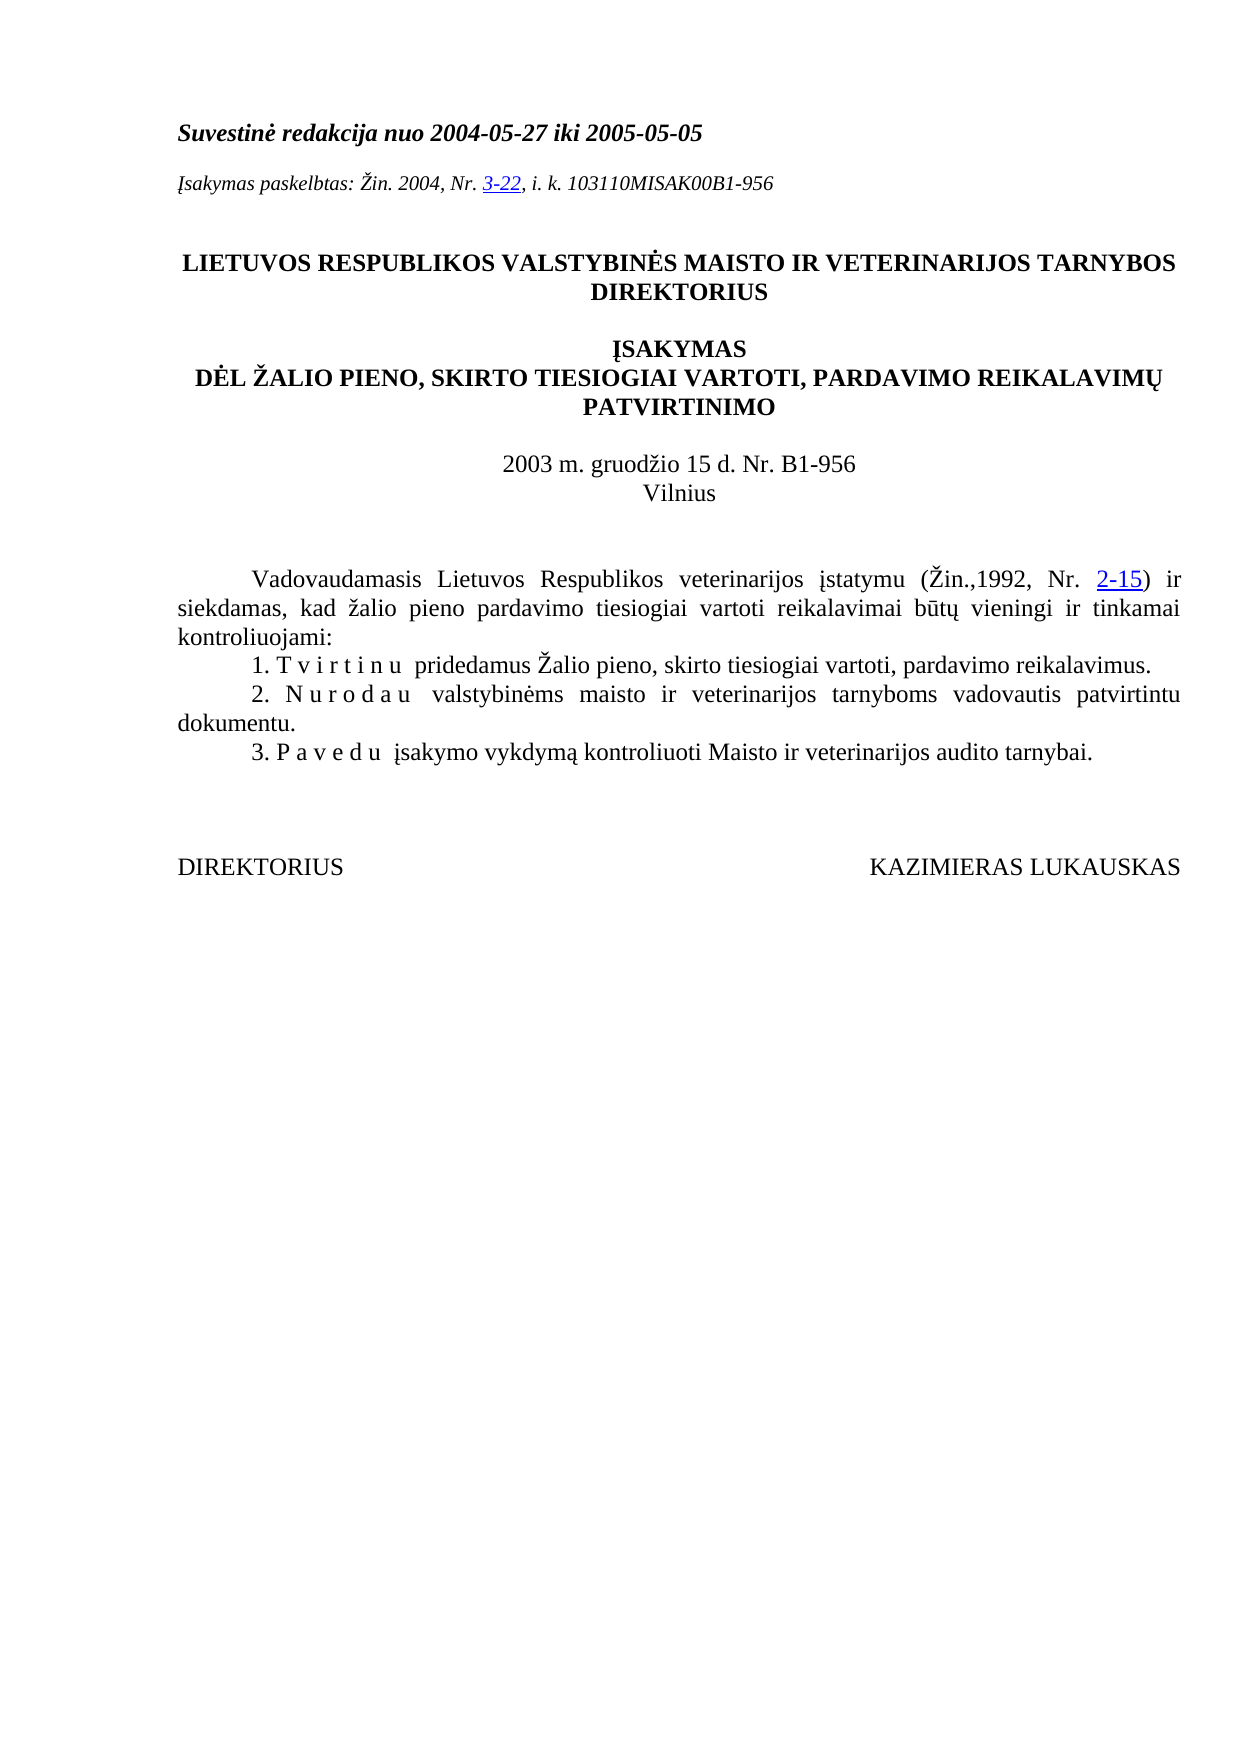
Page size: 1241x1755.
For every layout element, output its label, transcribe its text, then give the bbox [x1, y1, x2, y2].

text ĮSAKYMAS [177, 334, 1181, 363]
text DIREKTORIUS KAZIMIERAS LUKAUSKAS [177, 852, 1181, 880]
text Įsakymas paskelbtas: Žin. 2004, Nr. 3-22, i. k. 103110MISAK00B1-956 [177, 171, 1181, 195]
text Suvestinė redakcija nuo 2004-05-27 iki 2005-05-05 [177, 118, 1181, 147]
text 1. Tvirtinu pridedamus Žalio pieno, skirto tiesiogiai vartoti, pardavimo reikalavimus. [177, 650, 1181, 679]
text LIETUVOS RESPUBLIKOS VALSTYBINĖS MAISTO IR VETERINARIJOS TARNYBOS DIREKTORIUS [177, 248, 1181, 305]
text Vadovaudamasis Lietuvos Respublikos veterinarijos įstatymu (Žin.,1992, Nr. 2-15) ir siekdamas, kad žalio pieno pardavimo tiesiogiai vartoti reikalavimai būtų vieningi ir tinkamai kontroliuojami: [177, 564, 1181, 650]
text Vilnius [177, 478, 1181, 507]
text DĖL ŽALIO PIENO, SKIRTO TIESIOGIAI VARTOTI, PARDAVIMO REIKALAVIMŲ PATVIRTINIMO [177, 363, 1181, 420]
text 2. Nurodau valstybinėms maisto ir veterinarijos tarnyboms vadovautis patvirtintu dokumentu. [177, 679, 1181, 737]
text 3. Pavedu įsakymo vykdymą kontroliuoti Maisto ir veterinarijos audito tarnybai. [177, 737, 1181, 765]
text 2003 m. gruodžio 15 d. Nr. B1-956 [177, 449, 1181, 478]
